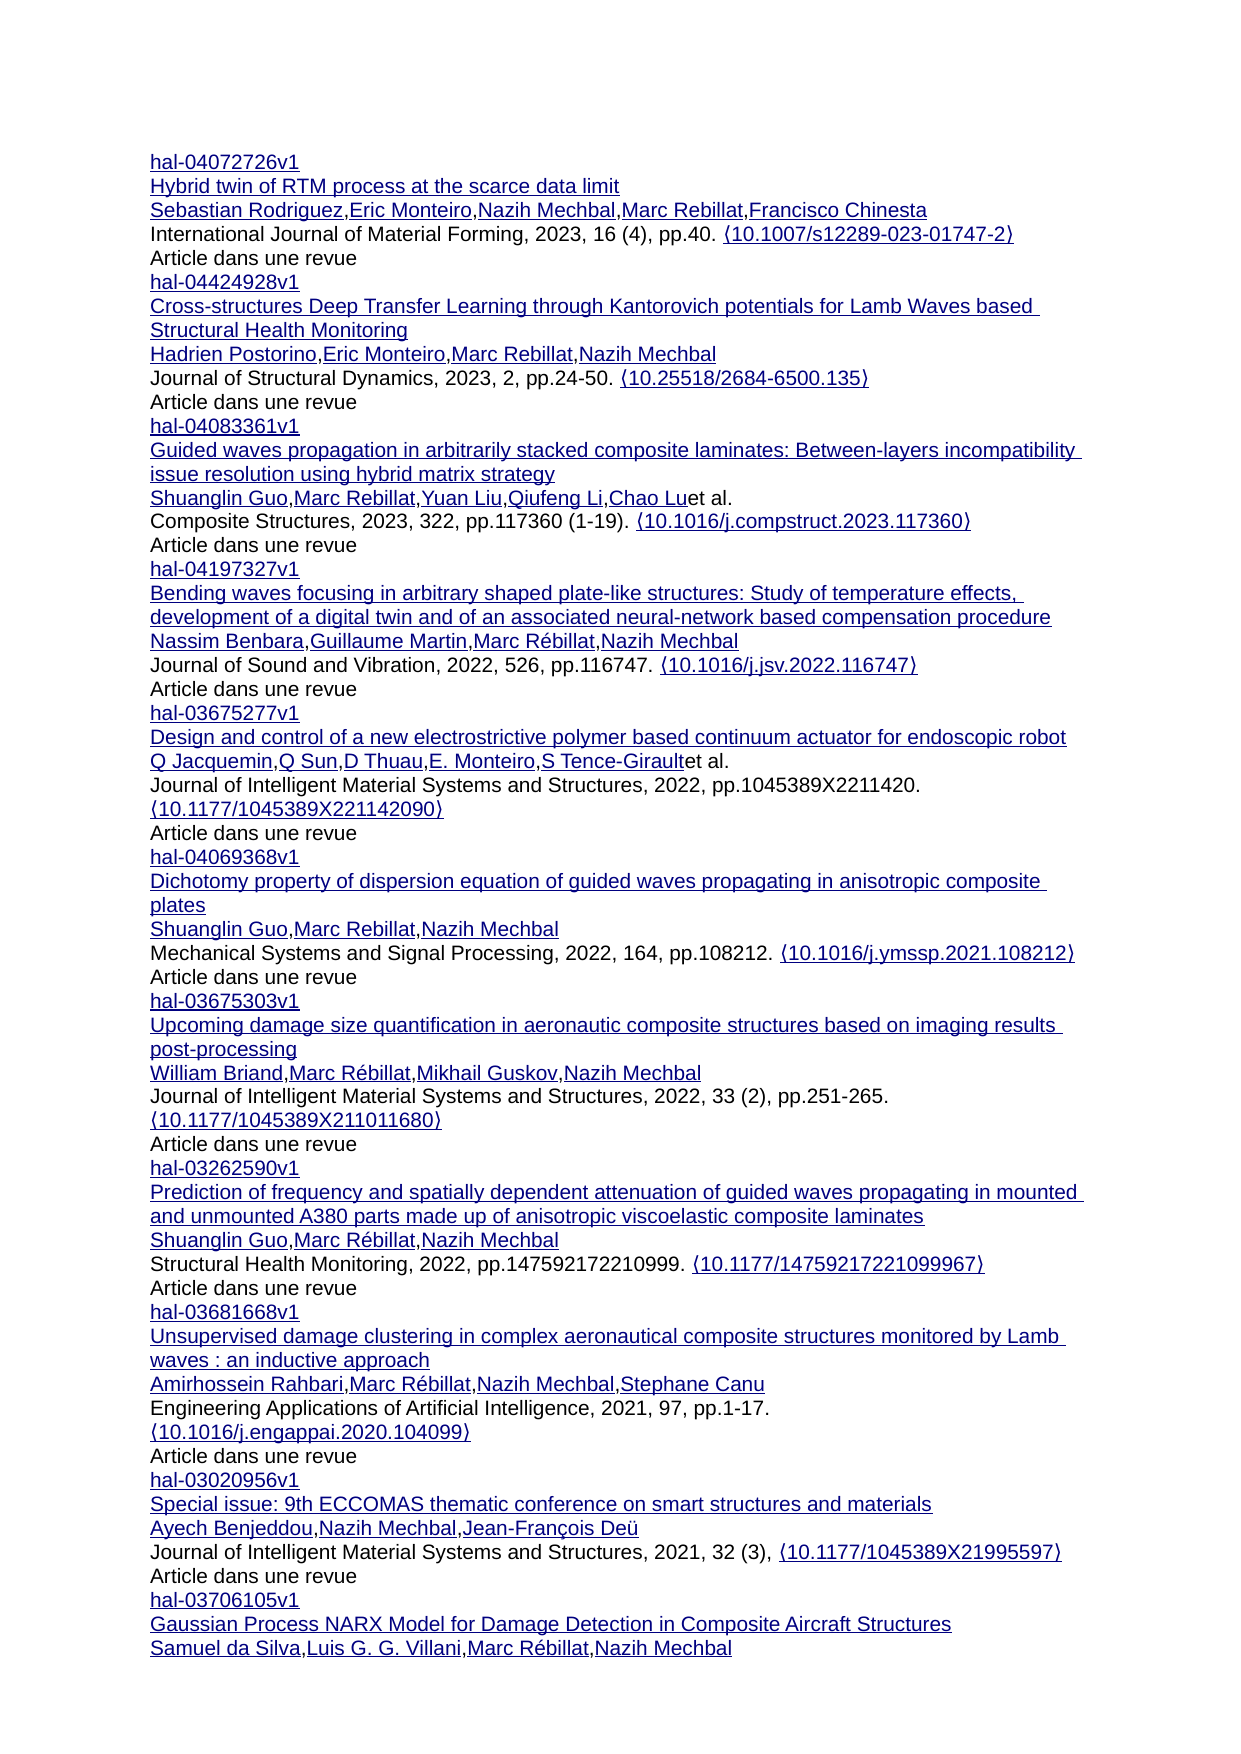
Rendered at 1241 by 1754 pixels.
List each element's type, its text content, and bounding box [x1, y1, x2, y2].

table_cell Prediction of frequency and spatially dependent attenuation of guided waves propagating in mounted and unmounted A380 parts made up of anisotropic viscoelastic composite laminates Shuanglin Guo,Marc Rébillat,Nazih Mechbal Structural Health Monitoring, 2022, pp.147592172210999. ⟨10.1177/14759217221099967⟩ Article dans une revue hal-03681668v1 [150, 1180, 1090, 1324]
table_cell Cross-structures Deep Transfer Learning through Kantorovich potentials for Lamb Waves based Structural Health Monitoring Hadrien Postorino,Eric Monteiro,Marc Rebillat,Nazih Mechbal Journal of Structural Dynamics, 2023, 2, pp.24-50. ⟨10.25518/2684-6500.135⟩ Article dans une revue hal-04083361v1 [150, 294, 1090, 437]
table_cell Dichotomy property of dispersion equation of guided waves propagating in anisotropic composite plates Shuanglin Guo,Marc Rebillat,Nazih Mechbal Mechanical Systems and Signal Processing, 2022, 164, pp.108212. ⟨10.1016/j.ymssp.2021.108212⟩ Article dans une revue hal-03675303v1 [150, 869, 1090, 1012]
table_cell Unsupervised damage clustering in complex aeronautical composite structures monitored by Lamb waves : an inductive approach Amirhossein Rahbari,Marc Rébillat,Nazih Mechbal,Stephane Canu Engineering Applications of Artificial Intelligence, 2021, 97, pp.1-17. ⟨10.1016/j.engappai.2020.104099⟩ Article dans une revue hal-03020956v1 [150, 1324, 1090, 1492]
table_cell Special issue: 9th ECCOMAS thematic conference on smart structures and materials Ayech Benjeddou,Nazih Mechbal,Jean-François Deü Journal of Intelligent Material Systems and Structures, 2021, 32 (3), ⟨10.1177/1045389X21995597⟩ Article dans une revue hal-03706105v1 [150, 1492, 1090, 1611]
table_cell hal-04072726v1 [150, 150, 1090, 174]
table_cell Hybrid twin of RTM process at the scarce data limit Sebastian Rodriguez,Eric Monteiro,Nazih Mechbal,Marc Rebillat,Francisco Chinesta International Journal of Material Forming, 2023, 16 (4), pp.40. ⟨10.1007/s12289-023-01747-2⟩ Article dans une revue hal-04424928v1 [150, 174, 1090, 294]
table_cell Upcoming damage size quantification in aeronautic composite structures based on imaging results post-processing William Briand,Marc Rébillat,Mikhail Guskov,Nazih Mechbal Journal of Intelligent Material Systems and Structures, 2022, 33 (2), pp.251-265. ⟨10.1177/1045389X211011680⟩ Article dans une revue hal-03262590v1 [150, 1013, 1090, 1180]
table_cell Gaussian Process NARX Model for Damage Detection in Composite Aircraft Structures Samuel da Silva,Luis G. G. Villani,Marc Rébillat,Nazih Mechbal [150, 1611, 1090, 1659]
table_cell Design and control of a new electrostrictive polymer based continuum actuator for endoscopic robot Q Jacquemin,Q Sun,D Thuau,E. Monteiro,S Tence-Giraultet al. Journal of Intelligent Material Systems and Structures, 2022, pp.1045389X2211420. ⟨10.1177/1045389X221142090⟩ Article dans une revue hal-04069368v1 [150, 725, 1090, 869]
table_cell Bending waves focusing in arbitrary shaped plate-like structures: Study of temperature effects, development of a digital twin and of an associated neural-network based compensation procedure Nassim Benbara,Guillaume Martin,Marc Rébillat,Nazih Mechbal Journal of Sound and Vibration, 2022, 526, pp.116747. ⟨10.1016/j.jsv.2022.116747⟩ Article dans une revue hal-03675277v1 [150, 581, 1090, 725]
table_cell Guided waves propagation in arbitrarily stacked composite laminates: Between-layers incompatibility issue resolution using hybrid matrix strategy Shuanglin Guo,Marc Rebillat,Yuan Liu,Qiufeng Li,Chao Luet al. Composite Structures, 2023, 322, pp.117360 (1-19). ⟨10.1016/j.compstruct.2023.117360⟩ Article dans une revue hal-04197327v1 [150, 438, 1090, 581]
